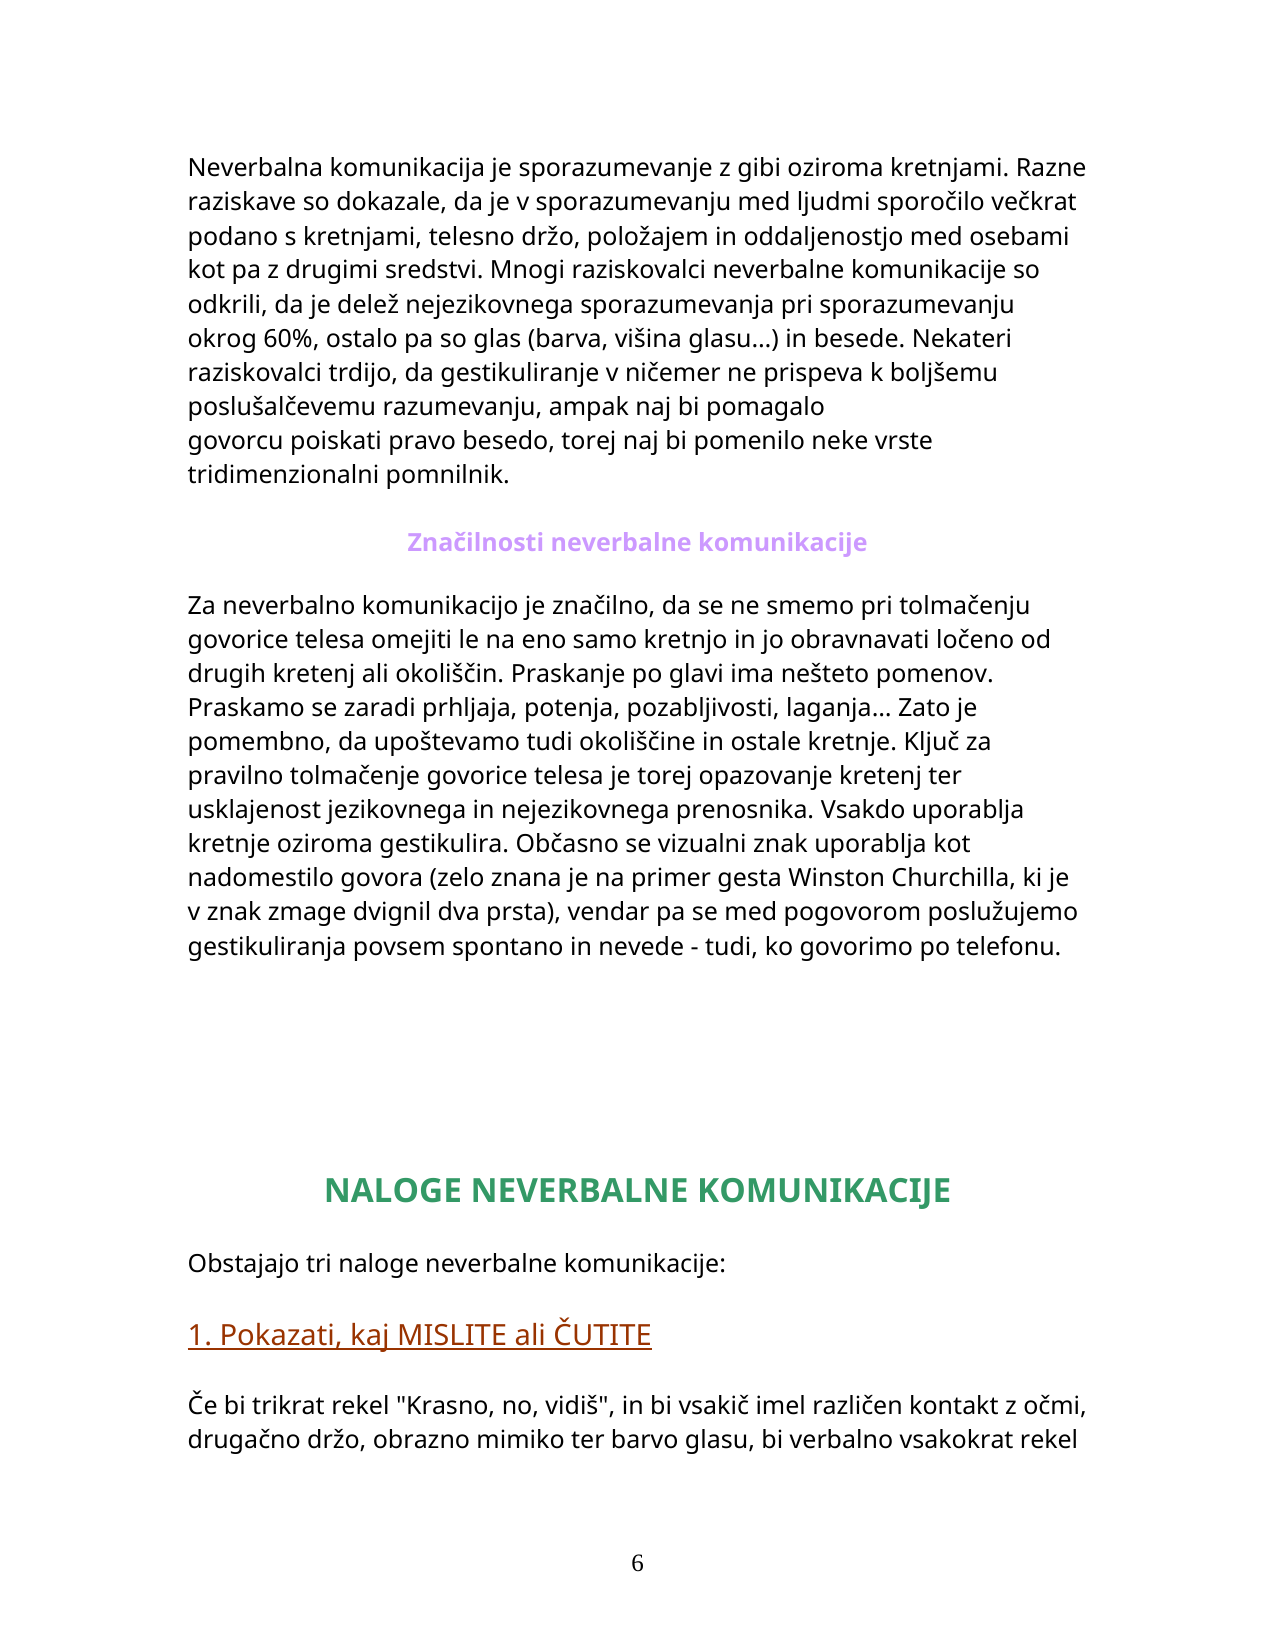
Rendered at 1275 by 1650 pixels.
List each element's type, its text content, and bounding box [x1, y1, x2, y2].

text Obstajajo tri naloge neverbalne komunikacije: [187, 1246, 1087, 1280]
text govorcu poiskati pravo besedo, torej naj bi pomenilo neke vrste tridimenzionalni pomnilnik. [187, 422, 1087, 491]
text Za neverbalno komunikacijo je značilno, da se ne smemo pri tolmačenju govorice telesa omejiti le na eno samo kretnjo in jo obravnavati ločeno od drugih kretenj ali okoliščin. Praskanje po glavi ima nešteto pomenov. Praskamo se zaradi prhljaja, potenja, pozabljivosti, laganja… Zato je pomembno, da upoštevamo tudi okoliščine in ostale kretnje. Ključ za pravilno tolmačenje govorice telesa je torej opazovanje kretenj ter usklajenost jezikovnega in nejezikovnega prenosnika. Vsakdo uporablja kretnje oziroma gestikulira. Občasno se vizualni znak uporablja kot nadomestilo govora (zelo znana je na primer gesta Winston Churchilla, ki je v znak zmage dvignil dva prsta), vendar pa se med pogovorom poslužujemo gestikuliranja povsem spontano in nevede - tudi, ko govorimo po telefonu. [187, 587, 1087, 962]
text Značilnosti neverbalne komunikacije [187, 525, 1087, 559]
text 1. Pokazati, kaj MISLITE ali ČUTITE [187, 1314, 1087, 1354]
text Če bi trikrat rekel "Krasno, no, vidiš", in bi vsakič imel različen kontakt z očmi, drugačno držo, obrazno mimiko ter barvo glasu, bi verbalno vsakokrat rekel [187, 1388, 1087, 1456]
subtitle NALOGE NEVERBALNE KOMUNIKACIJE [187, 1167, 1087, 1212]
text Neverbalna komunikacija je sporazumevanje z gibi oziroma kretnjami. Razne raziskave so dokazale, da je v sporazumevanju med ljudmi sporočilo večkrat podano s kretnjami, telesno držo, položajem in oddaljenostjo med osebami kot pa z drugimi sredstvi. Mnogi raziskovalci neverbalne komunikacije so odkrili, da je delež nejezikovnega sporazumevanja pri sporazumevanju okrog 60%, ostalo pa so glas (barva, višina glasu…) in besede. Nekateri raziskovalci trdijo, da gestikuliranje v ničemer ne prispeva k boljšemu poslušalčevemu razumevanju, ampak naj bi pomagalo [187, 150, 1087, 422]
